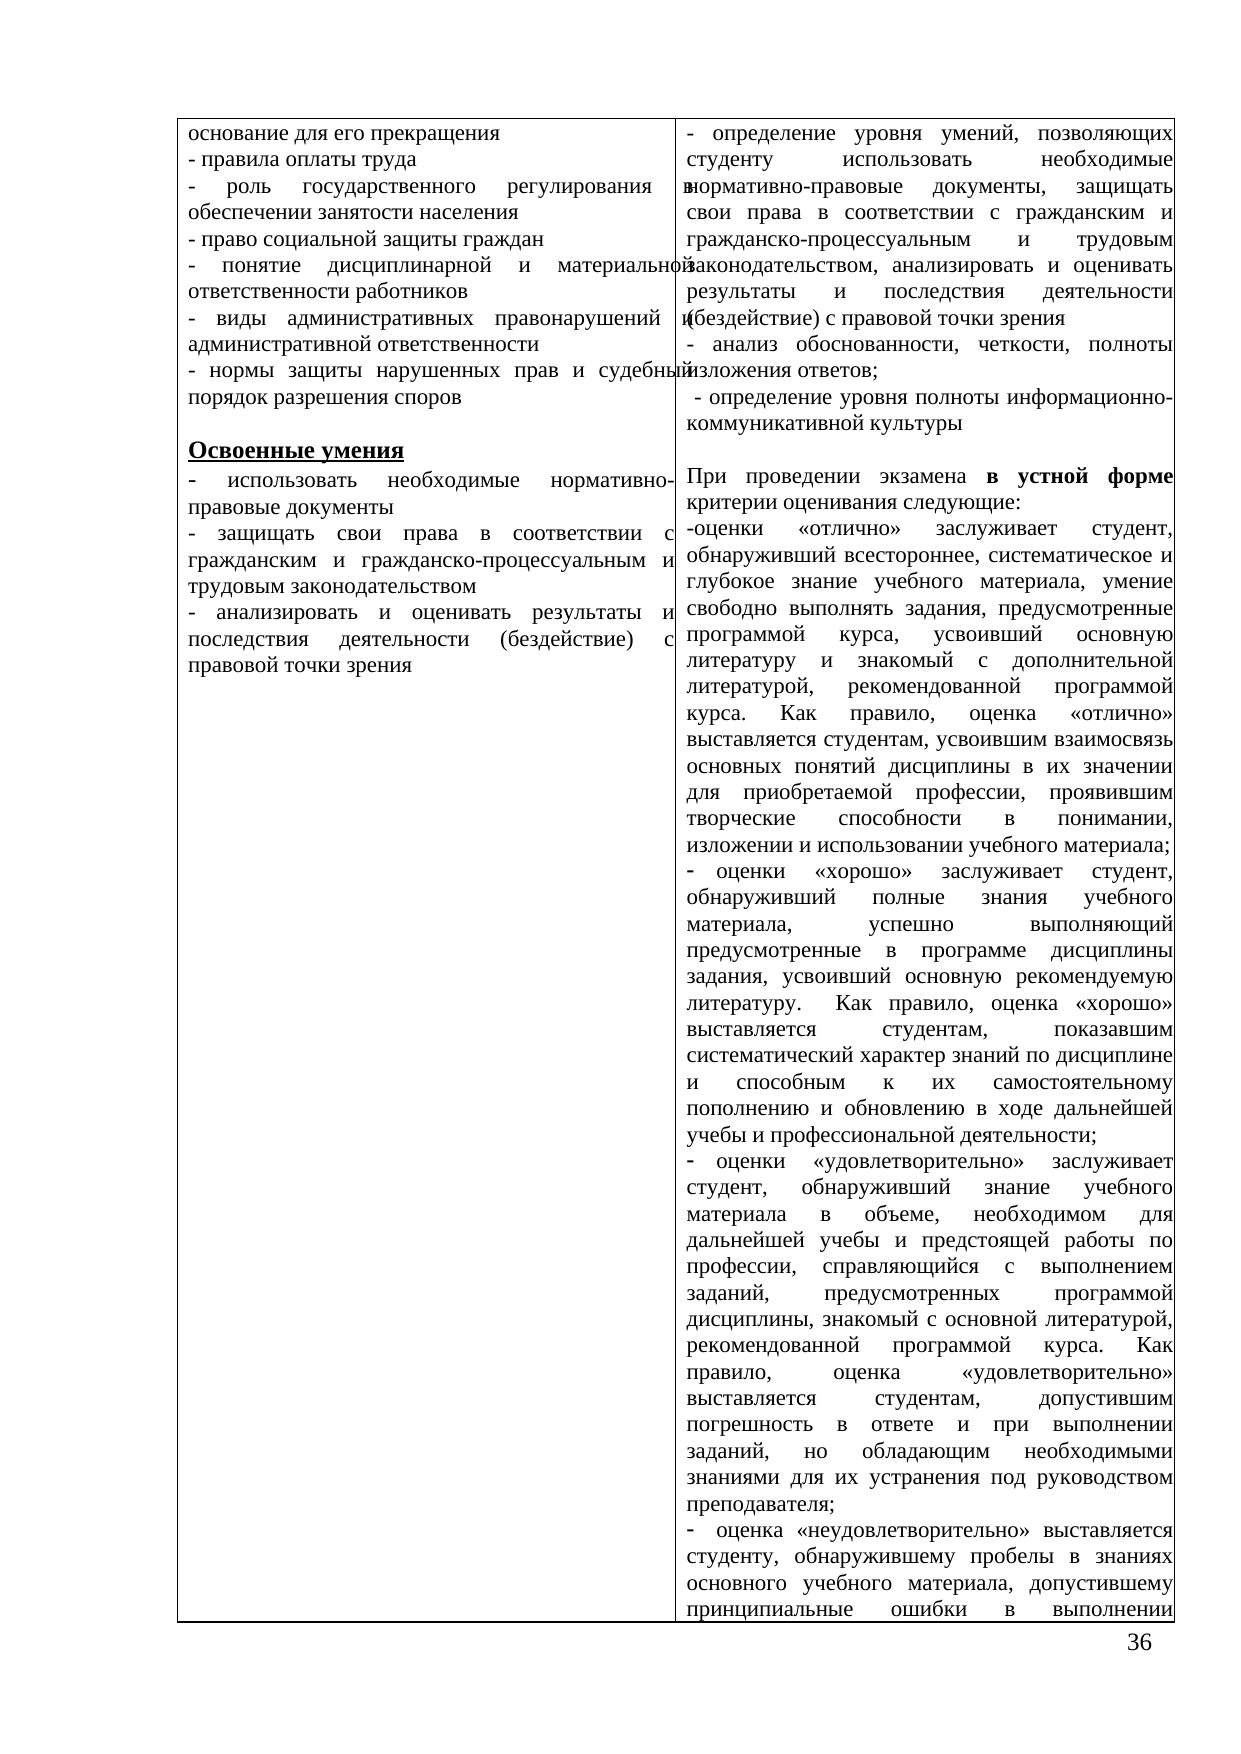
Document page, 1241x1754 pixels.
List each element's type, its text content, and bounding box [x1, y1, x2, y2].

table_cell Текущий контроль: устный опрос письменный опрос собеседование тестирование компьютерное тестирование оценка точности и полноты выполнения самостоятельных индивидуальных заданий, заданий в рабочей тетради Промежуточный контроль – экзамен, который рекомендуется проводить по окончании изучения учебной дисциплины в устной форме или в формате тестирования. Цели итогового контроля: - определение уровня усвоения студентами учебного материала, предусмотренного программой дисциплины; - определение уровня умений, позволяющих студенту использовать необходимые нормативно-правовые документы, защищать свои права в соответствии с гражданским и гражданско-процессуальным и трудовым законодательством, анализировать и оценивать результаты и последствия деятельности (бездействие) с правовой точки зрения - анализ обоснованности, четкости, полноты изложения ответов; - определение уровня полноты информационно-коммуникативной культуры При проведении экзамена в устной форме критерии оценивания следующие: -оценки «отлично» заслуживает студент, обнаруживший всестороннее, систематическое и глубокое знание учебного материала, умение свободно выполнять задания, предусмотренные программой курса, усвоивший основную литературу и знакомый с дополнительной литературой, рекомендованной программой курса. Как правило, оценка «отлично» выставляется студентам, усвоившим взаимосвязь основных понятий дисциплины в их значении для приобретаемой профессии, проявившим творческие способности в понимании, изложении и использовании учебного материала; оценки «хорошо» заслуживает студент, обнаруживший полные знания учебного материала, успешно выполняющий предусмотренные в программе дисциплины задания, усвоивший основную рекомендуемую литературу. Как правило, оценка «хорошо» выставляется студентам, показавшим систематический характер знаний по дисциплине и способным к их самостоятельному пополнению и обновлению в ходе дальнейшей учебы и профессиональной деятельности; оценки «удовлетворительно» заслуживает студент, обнаруживший знание учебного материала в объеме, необходимом для дальнейшей учебы и предстоящей работы по профессии, справляющийся с выполнением заданий, предусмотренных программой дисциплины, знакомый с основной литературой, рекомендованной программой курса. Как правило, оценка «удовлетворительно» выставляется студентам, допустившим погрешность в ответе и при выполнении заданий, но обладающим необходимыми знаниями для их устранения под руководством преподавателя; оценка «неудовлетворительно» выставляется студенту, обнаружившему пробелы в знаниях основного учебного материала, допустившему принципиальные ошибки в выполнении предусмотренных программой дисциплины заданий. Как правило, оценка «неудовлетворительно» ставится студентам, которые имеют низкий уровень знаний и не могут применить их в практической деятельности. При проведении экзамена в формате тестирования оценка сформированности ключевых компетенций, обучающихся производится по пятибалльной системе. При выполнении заданий ставится отметка: «5» - за правильное выполнение более 91-100% заданий; «4» - за 80-90% правильно выполненных заданий; «3» - за 60-79% правильно выполненных заданий, «2» - за 40-59% правильно выполненных заданий. [676, 119, 1174, 1621]
table_cell Усвоенные знания - основные положения Конституции Российской Федерации - права и свободы человека и гражданина, механизмы их реализации - понятие правового регулирования в сфере профессиональной деятельности - законодательные акты и другие нормативные документы, регулирующие правоотношения в процессе профессиональной деятельности - организационно-правовые формы юридических лиц - правовое положение субъектов предпринимательской деятельности - права и обязанности работников в сфере профессиональной деятельности - порядок заключения трудового договора и основание для его прекращения - правила оплаты труда - роль государственного регулирования в обеспечении занятости населения - право социальной защиты граждан - понятие дисциплинарной и материальной ответственности работников - виды административных правонарушений и административной ответственности - нормы защиты нарушенных прав и судебный порядок разрешения споров Освоенные умения - использовать необходимые нормативно-правовые документы - защищать свои права в соответствии с гражданским и гражданско-процессуальным и трудовым законодательством - анализировать и оценивать результаты и последствия деятельности (бездействие) с правовой точки зрения [178, 119, 675, 1621]
